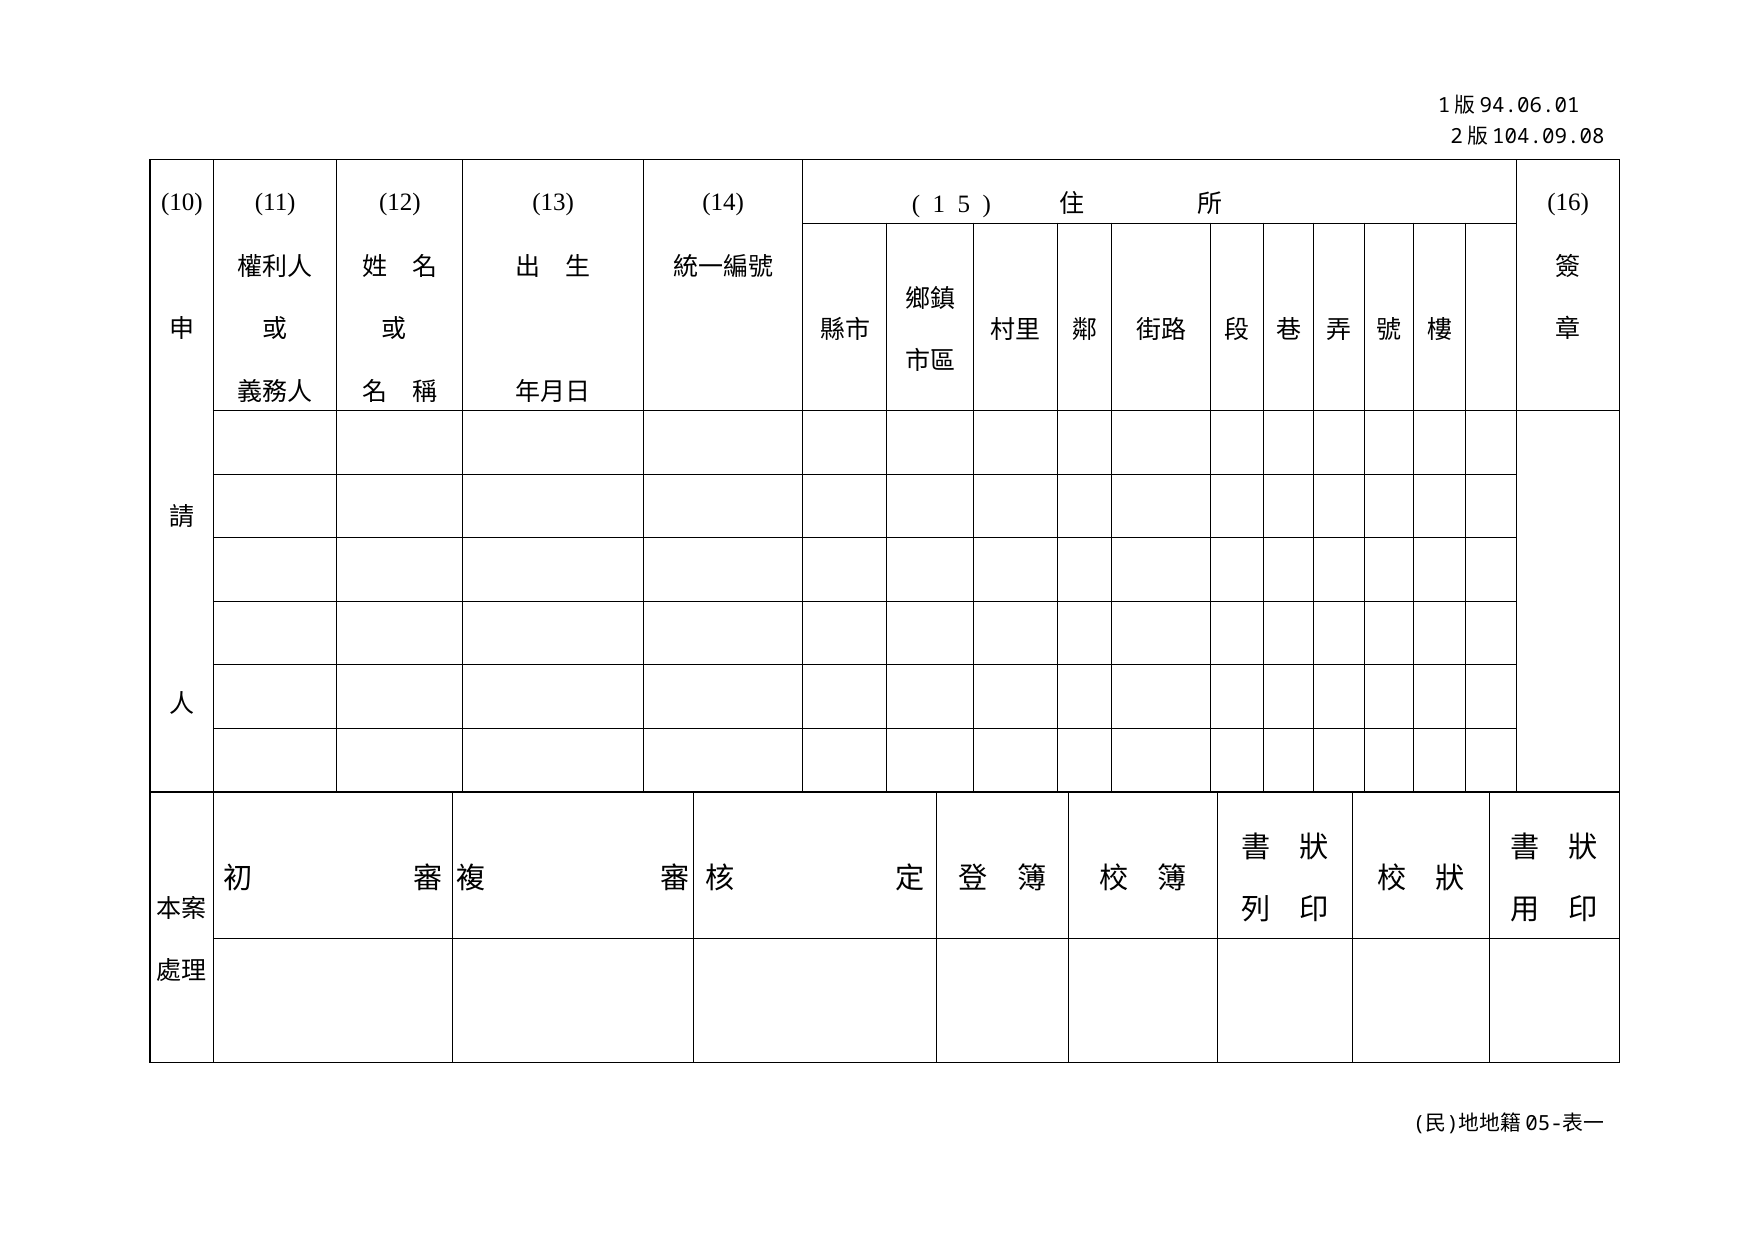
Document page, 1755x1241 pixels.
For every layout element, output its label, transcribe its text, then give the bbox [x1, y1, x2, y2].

table_cell (14) 統一編號 [644, 160, 802, 410]
table_cell [1264, 665, 1313, 728]
table_cell 巷 [1264, 224, 1313, 410]
table_cell [974, 665, 1057, 728]
table_cell [803, 729, 886, 791]
table_cell [1211, 602, 1263, 664]
table_cell [337, 475, 462, 537]
table_cell [1620, 223, 1626, 410]
table_cell [1218, 939, 1352, 1062]
table_cell [644, 538, 802, 601]
table_cell [1466, 411, 1516, 474]
table_cell [463, 411, 643, 474]
table_cell [1620, 728, 1626, 791]
table_cell [1365, 411, 1413, 474]
table_cell 初 審 [214, 793, 452, 938]
table_cell (15) 住 所 [803, 160, 1516, 223]
table_cell [214, 602, 336, 664]
table_cell [1365, 729, 1413, 791]
table_cell [1314, 602, 1364, 664]
table_cell [1414, 665, 1465, 728]
table_cell [1414, 729, 1465, 791]
table_cell [644, 729, 802, 791]
table_cell [214, 665, 336, 728]
table_cell [974, 475, 1057, 537]
table_cell 複 審 [453, 793, 693, 938]
table_cell [937, 939, 1068, 1062]
table_cell [1314, 475, 1364, 537]
table_cell [1466, 538, 1516, 601]
table_cell [1620, 938, 1626, 1062]
table_cell [803, 602, 886, 664]
table_cell [337, 602, 462, 664]
table_cell [1620, 601, 1626, 664]
table_cell [453, 939, 693, 1062]
table_cell 街路 [1112, 224, 1210, 410]
table_cell 鄰 [1058, 224, 1111, 410]
table_cell [974, 411, 1057, 474]
table_cell [214, 475, 336, 537]
table_cell [1112, 602, 1210, 664]
table_cell [1264, 538, 1313, 601]
table_cell [1069, 939, 1217, 1062]
table_cell [1620, 410, 1626, 474]
table_cell [1466, 729, 1516, 791]
table_cell [463, 538, 643, 601]
table_cell [644, 602, 802, 664]
table_cell [887, 538, 973, 601]
table_cell 書 狀 列 印 [1218, 793, 1352, 938]
table_cell [887, 411, 973, 474]
table_cell [1112, 729, 1210, 791]
table_cell [1466, 602, 1516, 664]
table_cell [1620, 664, 1626, 728]
table_cell [1058, 538, 1111, 601]
table_cell [1620, 791, 1626, 938]
table_cell (16) 簽 章 [1517, 160, 1619, 410]
table_cell [644, 475, 802, 537]
table_cell [1211, 729, 1263, 791]
table_cell [337, 411, 462, 474]
table_cell [1264, 475, 1313, 537]
table_cell [337, 729, 462, 791]
table_cell [1211, 538, 1263, 601]
table_cell [1314, 411, 1364, 474]
table_cell [694, 939, 936, 1062]
table_cell [463, 602, 643, 664]
table_cell [974, 538, 1057, 601]
table_cell [803, 411, 886, 474]
table_cell [1211, 411, 1263, 474]
table_cell [1353, 939, 1489, 1062]
table_cell [1314, 665, 1364, 728]
table_cell 本案處理經過情形︵ 以下各欄 申請人請勿填寫 ︶ [151, 793, 213, 1062]
table_cell [1058, 729, 1111, 791]
table_cell [1058, 411, 1111, 474]
table_cell 書 狀 用 印 [1490, 793, 1619, 938]
table_cell [463, 729, 643, 791]
table_cell 登 簿 [937, 793, 1068, 938]
table_cell 鄉鎮 市區 [887, 224, 973, 410]
table_cell [887, 729, 973, 791]
table_cell (11) 權利人 或 義務人 [214, 160, 336, 410]
table_cell [887, 602, 973, 664]
table_cell [1365, 665, 1413, 728]
table_cell 村里 [974, 224, 1057, 410]
table_cell [1112, 475, 1210, 537]
table_cell [1314, 538, 1364, 601]
table_cell [1466, 665, 1516, 728]
table_cell [1112, 411, 1210, 474]
table_cell [337, 665, 462, 728]
table_cell 校 狀 [1353, 793, 1489, 938]
table_cell [1466, 224, 1516, 410]
table_cell [1414, 411, 1465, 474]
table_cell [1414, 538, 1465, 601]
table_cell [974, 602, 1057, 664]
table_cell [1517, 411, 1619, 791]
table_cell 樓 [1414, 224, 1465, 410]
table_cell (13) 出 生 年月日 [463, 160, 643, 410]
table_cell 弄 [1314, 224, 1364, 410]
table_cell 號 [1365, 224, 1413, 410]
table_cell [1264, 411, 1313, 474]
table_cell [1466, 475, 1516, 537]
table_cell [1112, 538, 1210, 601]
table_cell [803, 538, 886, 601]
table_cell [1414, 602, 1465, 664]
table_cell [463, 665, 643, 728]
table_cell [1264, 602, 1313, 664]
table_cell [1365, 538, 1413, 601]
table_cell [463, 475, 643, 537]
table_cell [1314, 729, 1364, 791]
table_cell [644, 665, 802, 728]
table_cell [1620, 474, 1626, 537]
table_cell [1058, 665, 1111, 728]
table_cell [337, 538, 462, 601]
table_cell [1620, 537, 1626, 601]
table_cell [214, 939, 452, 1062]
table_cell 縣市 [803, 224, 886, 410]
table_cell [1365, 475, 1413, 537]
table_cell [1058, 475, 1111, 537]
table_cell [1620, 159, 1626, 223]
table_cell 核 定 [694, 793, 936, 938]
table_cell [1112, 665, 1210, 728]
table_cell [1058, 602, 1111, 664]
table_cell (10) 申 請 人 [151, 160, 213, 791]
table_cell [887, 665, 973, 728]
table_cell [644, 411, 802, 474]
table_cell [214, 538, 336, 601]
table_cell [803, 665, 886, 728]
table_cell [214, 411, 336, 474]
table_cell [1365, 602, 1413, 664]
table_cell [1414, 475, 1465, 537]
table_cell (12) 姓 名 或 名 稱 [337, 160, 462, 410]
table_cell [1211, 665, 1263, 728]
table_cell [803, 475, 886, 537]
table_cell [1211, 475, 1263, 537]
table_cell [214, 729, 336, 791]
table_cell [887, 475, 973, 537]
table_cell 段 [1211, 224, 1263, 410]
table_cell [974, 729, 1057, 791]
table_cell [1490, 939, 1619, 1062]
table_cell 校 簿 [1069, 793, 1217, 938]
table_cell [1264, 729, 1313, 791]
